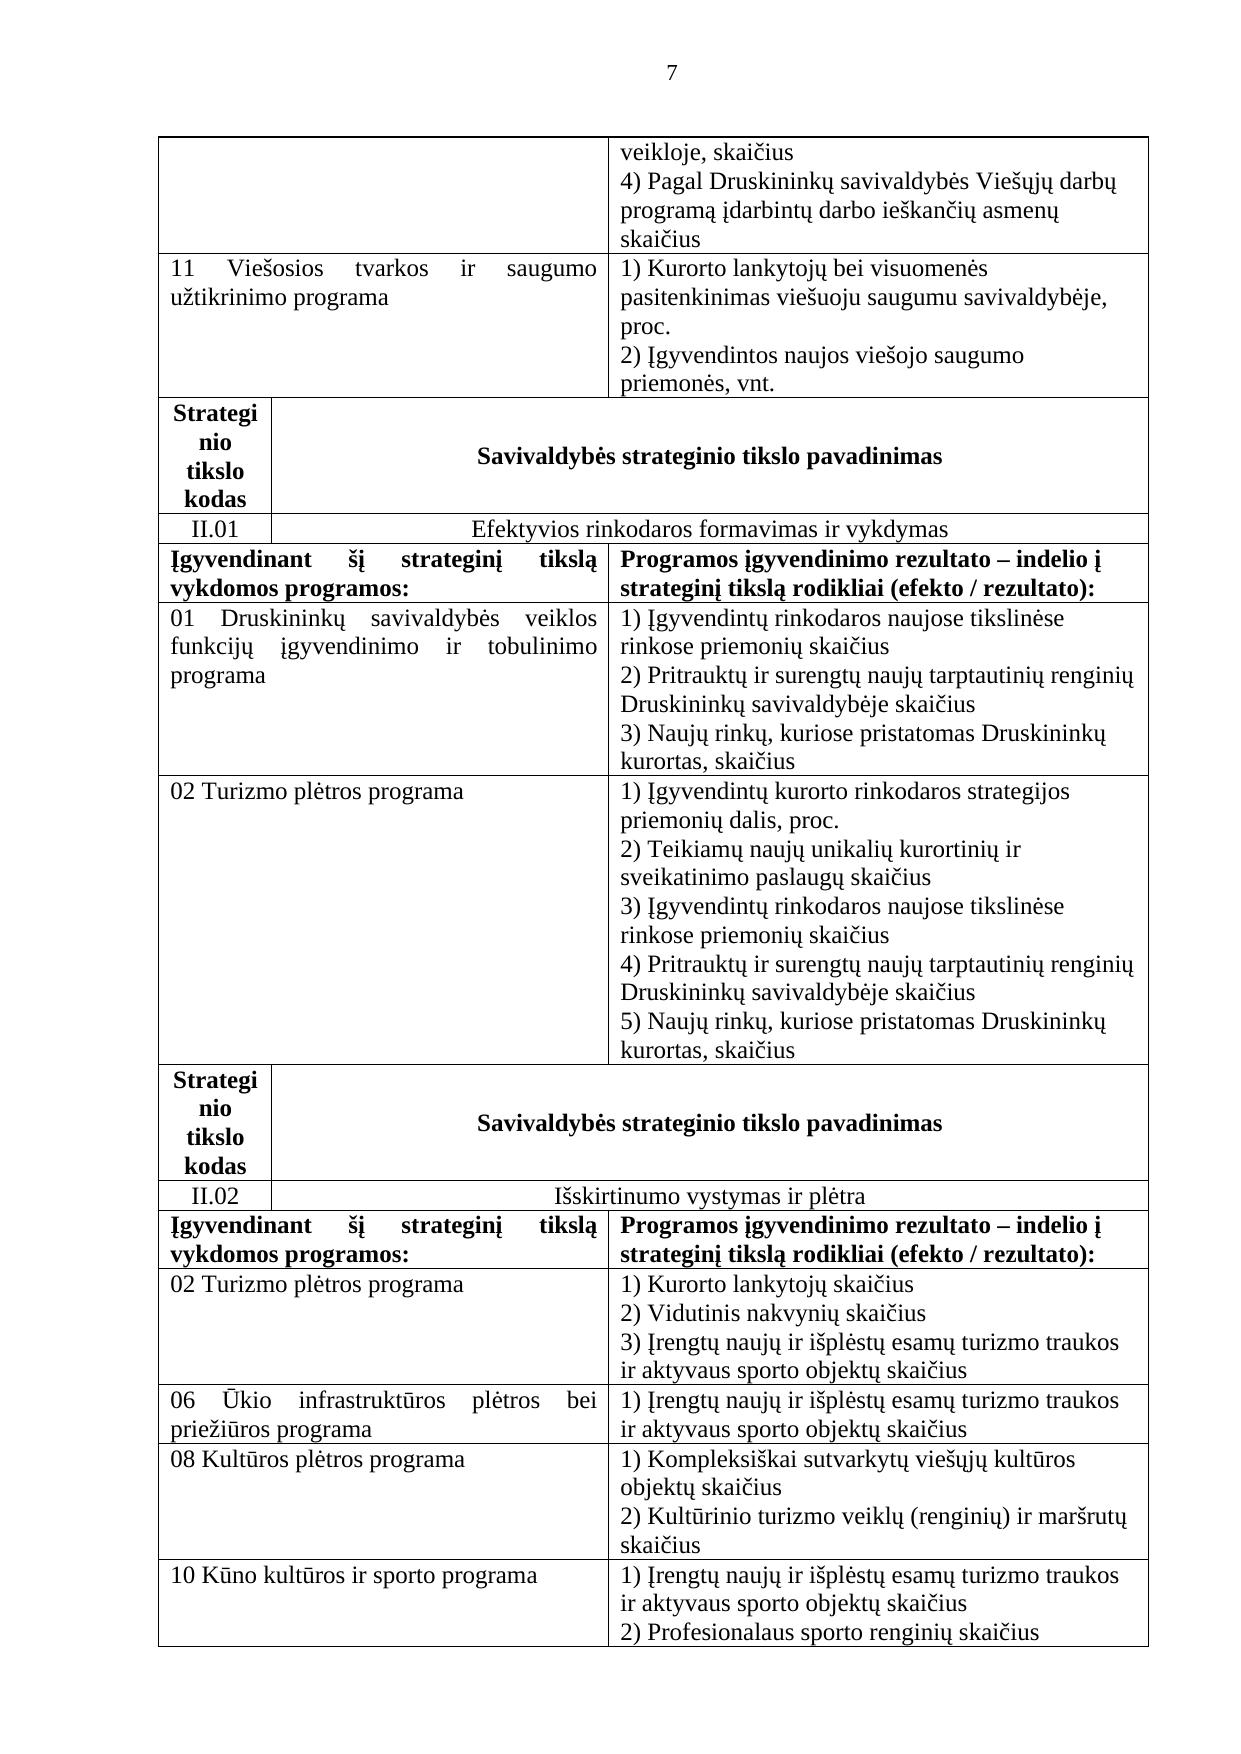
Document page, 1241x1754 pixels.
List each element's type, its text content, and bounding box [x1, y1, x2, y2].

table_cell II.02 [159, 1181, 271, 1209]
table_cell Programos įgyvendinimo rezultato – indelio į strateginį tikslą rodikliai (efekto / rezultato): [609, 1211, 1148, 1268]
table_cell 1) Įgyvendintų rinkodaros naujose tikslinėse rinkose priemonių skaičius 2) Pritrauktų ir surengtų naujų tarptautinių renginių Druskininkų savivaldybėje skaičius 3) Naujų rinkų, kuriose pristatomas Druskininkų kurortas, skaičius [609, 603, 1148, 775]
table_cell 1) Kurorto lankytojų skaičius 2) Vidutinis nakvynių skaičius 3) Įrengtų naujų ir išplėstų esamų turizmo traukos ir aktyvaus sporto objektų skaičius [609, 1269, 1148, 1384]
table_cell Savivaldybės strateginio tikslo pavadinimas [272, 398, 1148, 513]
table_cell Programos įgyvendinimo rezultato – indelio į strateginį tikslą rodikliai (efekto / rezultato): [609, 544, 1148, 602]
table_cell veikloje, skaičius 4) Pagal Druskininkų savivaldybės Viešųjų darbų programą įdarbintų darbo ieškančių asmenų skaičius [609, 138, 1148, 252]
table_cell [159, 138, 608, 252]
table_cell 1) Kompleksiškai sutvarkytų viešųjų kultūros objektų skaičius 2) Kultūrinio turizmo veiklų (renginių) ir maršrutų skaičius [609, 1444, 1148, 1559]
table_cell 10 Kūno kultūros ir sporto programa [159, 1560, 608, 1646]
table_cell Strateginio tikslo kodas [159, 398, 271, 513]
table_cell 1) Įrengtų naujų ir išplėstų esamų turizmo traukos ir aktyvaus sporto objektų skaičius 2) Profesionalaus sporto renginių skaičius [609, 1560, 1148, 1646]
table_cell Savivaldybės strateginio tikslo pavadinimas [272, 1065, 1148, 1180]
table_cell 1) Kurorto lankytojų bei visuomenės pasitenkinimas viešuoju saugumu savivaldybėje, proc. 2) Įgyvendintos naujos viešojo saugumo priemonės, vnt. [609, 254, 1148, 397]
table_cell Išskirtinumo vystymas ir plėtra [272, 1181, 1148, 1209]
table_cell Efektyvios rinkodaros formavimas ir vykdymas [272, 514, 1148, 543]
table_cell 08 Kultūros plėtros programa [159, 1444, 608, 1559]
table_cell 1) Įgyvendintų kurorto rinkodaros strategijos priemonių dalis, proc. 2) Teikiamų naujų unikalių kurortinių ir sveikatinimo paslaugų skaičius 3) Įgyvendintų rinkodaros naujose tikslinėse rinkose priemonių skaičius 4) Pritrauktų ir surengtų naujų tarptautinių renginių Druskininkų savivaldybėje skaičius 5) Naujų rinkų, kuriose pristatomas Druskininkų kurortas, skaičius [609, 776, 1148, 1064]
table_cell II.01 [159, 514, 271, 543]
table_cell 02 Turizmo plėtros programa [159, 776, 608, 1064]
table_cell 02 Turizmo plėtros programa [159, 1269, 608, 1384]
table_cell 01 Druskininkų savivaldybės veiklos funkcijų įgyvendinimo ir tobulinimo programa [159, 603, 608, 775]
table_cell 11 Viešosios tvarkos ir saugumo užtikrinimo programa [159, 254, 608, 397]
table_cell 1) Įrengtų naujų ir išplėstų esamų turizmo traukos ir aktyvaus sporto objektų skaičius [609, 1385, 1148, 1443]
table_cell Įgyvendinant šį strateginį tikslą vykdomos programos: [159, 1211, 608, 1268]
table_cell Strateginio tikslo kodas [159, 1065, 271, 1180]
table_cell Įgyvendinant šį strateginį tikslą vykdomos programos: [159, 544, 608, 602]
table_cell 06 Ūkio infrastruktūros plėtros bei priežiūros programa [159, 1385, 608, 1443]
